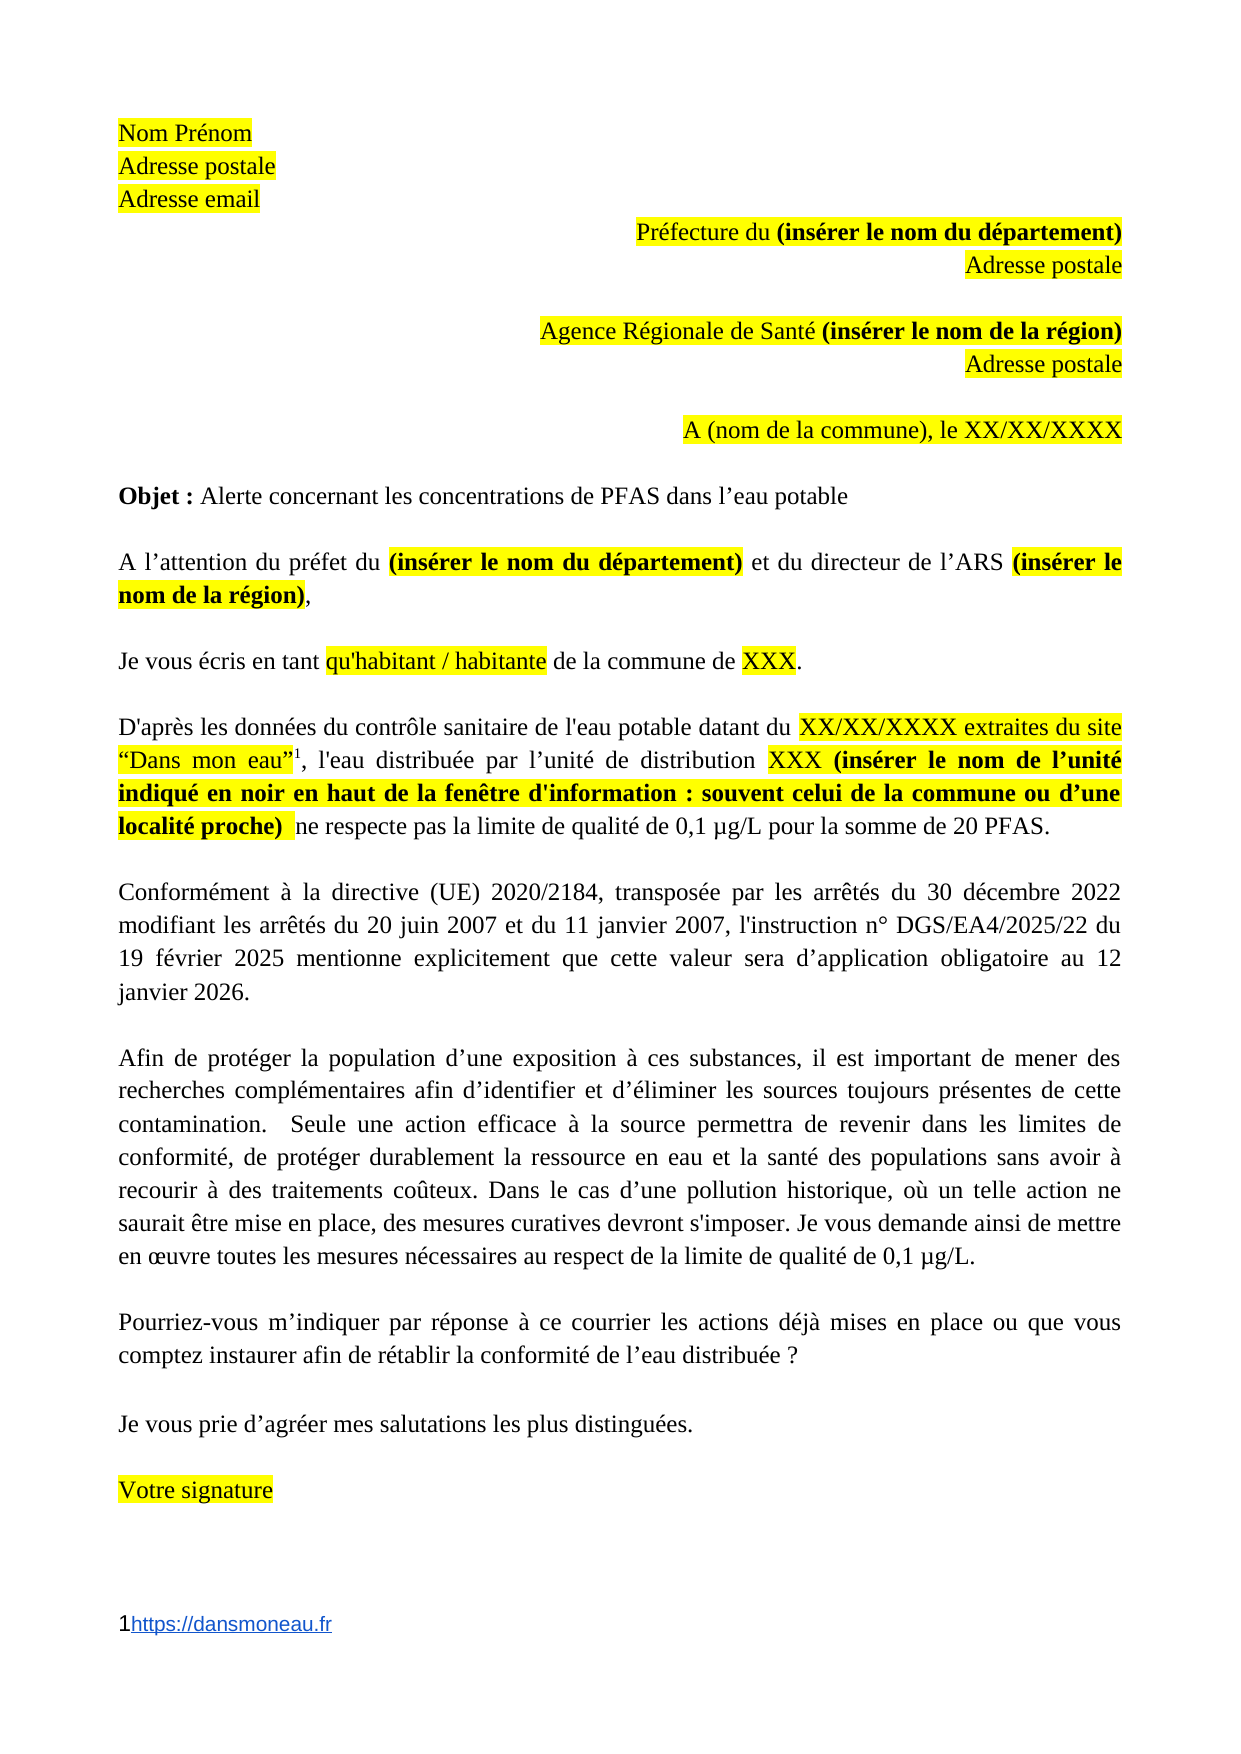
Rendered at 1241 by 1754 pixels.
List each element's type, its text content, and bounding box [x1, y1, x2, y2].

text Adresse postale [118, 250, 1122, 279]
text Préfecture du (insérer le nom du département) [118, 217, 1122, 246]
text Nom Prénom [118, 118, 1122, 147]
text Adresse postale [118, 151, 1122, 180]
text Objet : Alerte concernant les concentrations de PFAS dans l’eau potable [118, 481, 1122, 510]
text Pourriez-vous m’indiquer par réponse à ce courrier les actions déjà mises en place ou que vous comptez instaurer afin de rétablir la conformité de l’eau distribuée ? [118, 1307, 1122, 1368]
text Adresse postale [118, 349, 1122, 378]
text A l’attention du préfet du (insérer le nom du département) et du directeur de l’ARS (insérer le nom de la région), [118, 547, 1122, 609]
text A (nom de la commune), le XX/XX/XXXX [118, 415, 1122, 444]
text Votre signature [118, 1475, 1122, 1503]
text Agence Régionale de Santé (insérer le nom de la région) [118, 316, 1122, 345]
text Je vous prie d’agréer mes salutations les plus distinguées. [118, 1409, 1122, 1437]
text Afin de protéger la population d’une exposition à ces substances, il est important de mener des recherches complémentaires afin d’identifier et d’éliminer les sources toujours présentes de cette contamination. Seule une action efficace à la source permettra de revenir dans les limites de conformité, de protéger durablement la ressource en eau et la santé des populations sans avoir à recourir à des traitements coûteux. Dans le cas d’une pollution historique, où un telle action ne saurait être mise en place, des mesures curatives devront s'imposer. Je vous demande ainsi de mettre en œuvre toutes les mesures nécessaires au respect de la limite de qualité de 0,1 µg/L. [118, 1043, 1122, 1269]
text D'après les données du contrôle sanitaire de l'eau potable datant du XX/XX/XXXX extraites du site “Dans mon eau”, l'eau distribuée par l’unité de distribution XXX (insérer le nom de l’unité indiqué en noir en haut de la fenêtre d'information : souvent celui de la commune ou d’une localité proche) ne respecte pas la limite de qualité de 0,1 µg/L pour la somme de 20 PFAS. [118, 712, 1122, 840]
text Je vous écris en tant qu'habitant / habitante de la commune de XXX. [118, 646, 1122, 675]
text Conformément à la directive (UE) 2020/2184, transposée par les arrêtés du 30 décembre 2022 modifiant les arrêtés du 20 juin 2007 et du 11 janvier 2007, l'instruction n° DGS/EA4/2025/22 du 19 février 2025 mentionne explicitement que cette valeur sera d’application obligatoire au 12 janvier 2026. [118, 877, 1122, 1005]
text https://dansmoneau.fr [118, 1609, 1122, 1636]
text Adresse email [118, 184, 1122, 213]
